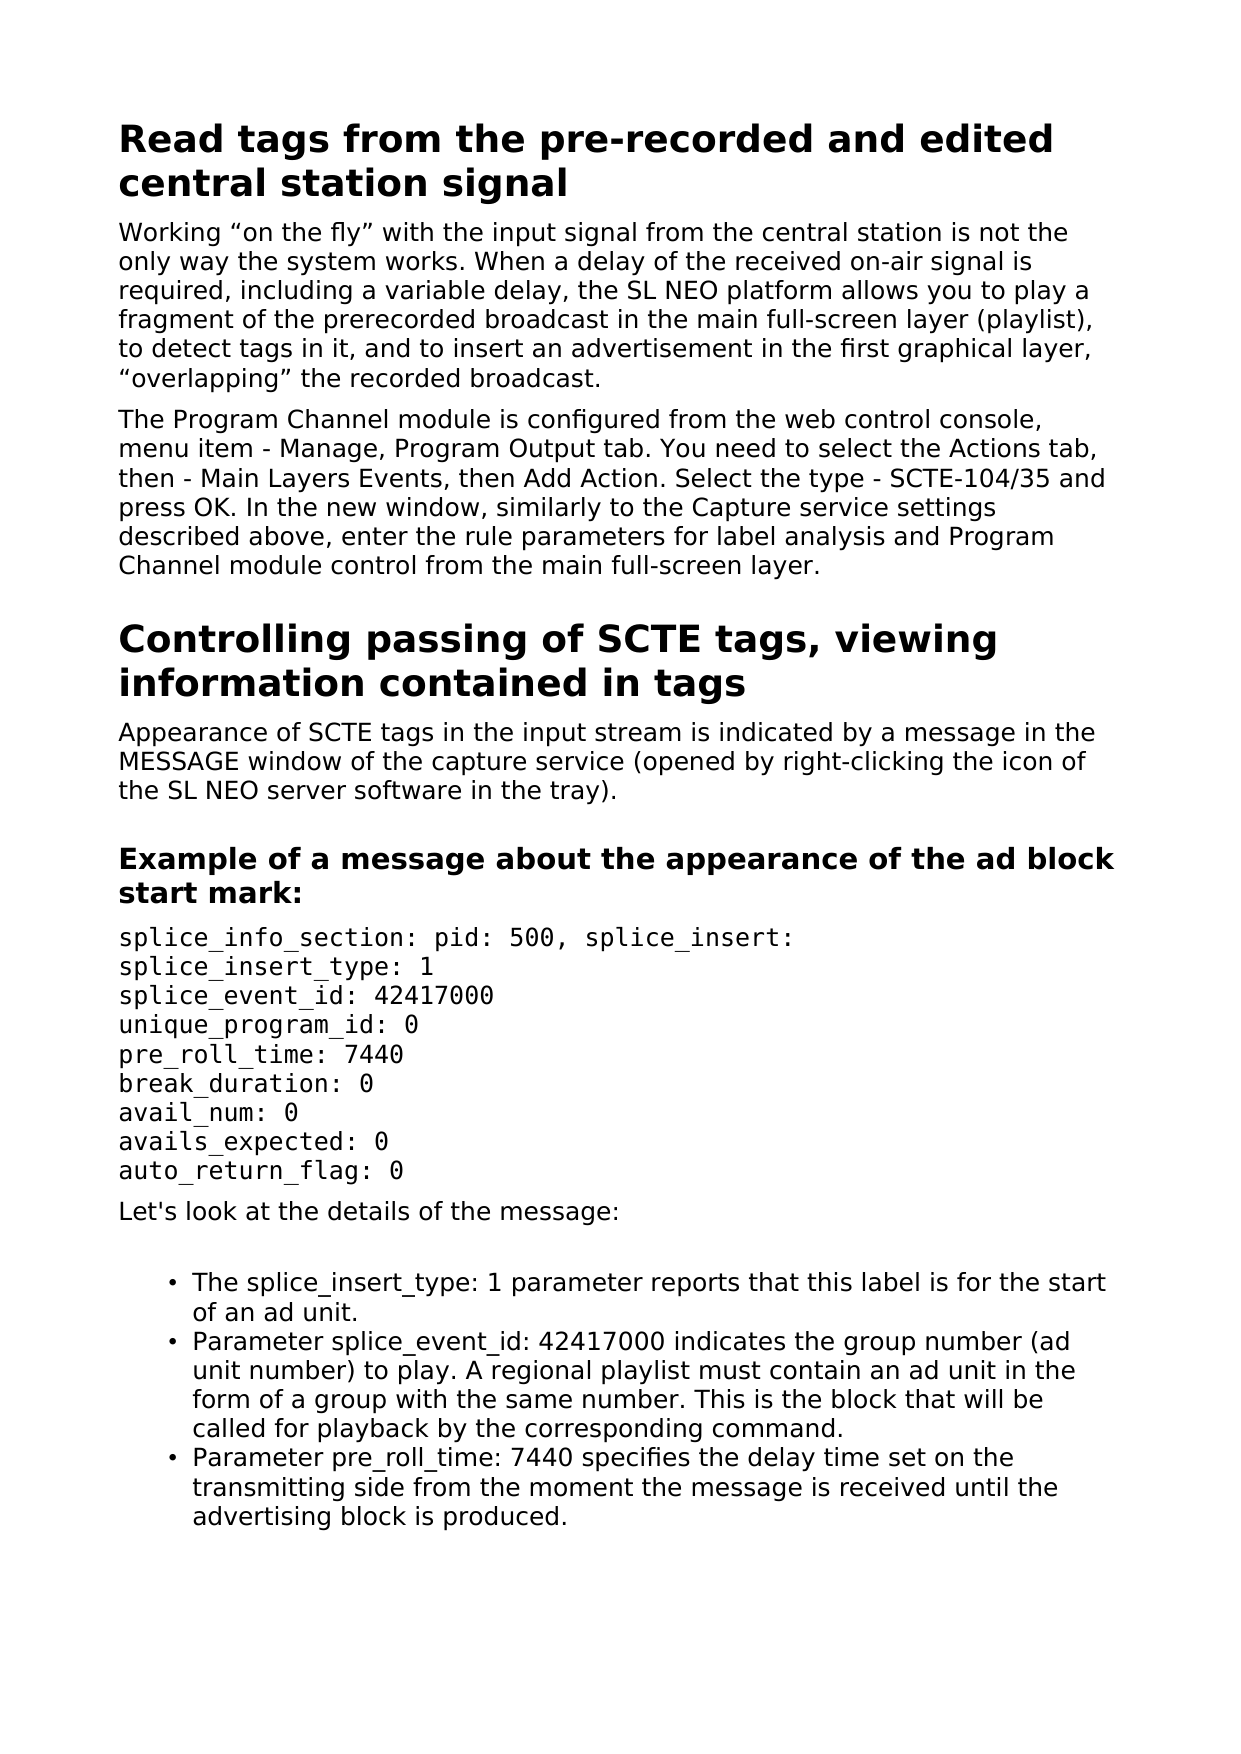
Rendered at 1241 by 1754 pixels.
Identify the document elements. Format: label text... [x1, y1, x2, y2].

text Let's look at the details of the message: [118, 1197, 1122, 1227]
list The splice_insert_type: 1 parameter reports that this label is for the start of an ad unit. [177, 1268, 1122, 1327]
subtitle Example of a message about the appearance of the ad block start mark: [118, 843, 1122, 911]
text splice_info_section: pid: 500, splice_insert: splice_insert_type: 1 splice_event_id: 42417000 unique_program_id: 0 pre_roll_time: 7440 break_duration: 0 avail_num: 0 avails_expected: 0 auto_return_flag: 0 [118, 923, 1122, 1186]
subtitle Controlling passing of SCTE tags, viewing information contained in tags [118, 618, 1122, 705]
subtitle Read tags from the pre-recorded and edited central station signal [118, 118, 1122, 205]
text The Program Channel module is configured from the web control console, menu item - Manage, Program Output tab. You need to select the Actions tab, then - Main Layers Events, then Add Action. Select the type - SCTE-104/35 and press OK. In the new window, similarly to the Capture service settings described above, enter the rule parameters for label analysis and Program Channel module control from the main full-screen layer. [118, 405, 1122, 580]
text Appearance of SCTE tags in the input stream is indicated by a message in the MESSAGE window of the capture service (opened by right-clicking the icon of the SL NEO server software in the tray). [118, 718, 1122, 805]
list Parameter pre_roll_time: 7440 specifies the delay time set on the transmitting side from the moment the message is received until the advertising block is produced. [177, 1443, 1122, 1531]
text Working “on the fly” with the input signal from the central station is not the only way the system works. When a delay of the received on-air signal is required, including a variable delay, the SL NEO platform allows you to play a fragment of the prerecorded broadcast in the main full-screen layer (playlist), to detect tags in it, and to insert an advertisement in the first graphical layer, “overlapping” the recorded broadcast. [118, 218, 1122, 393]
list Parameter splice_event_id: 42417000 indicates the group number (ad unit number) to play. A regional playlist must contain an ad unit in the form of a group with the same number. This is the block that will be called for playback by the corresponding command. [177, 1327, 1122, 1443]
